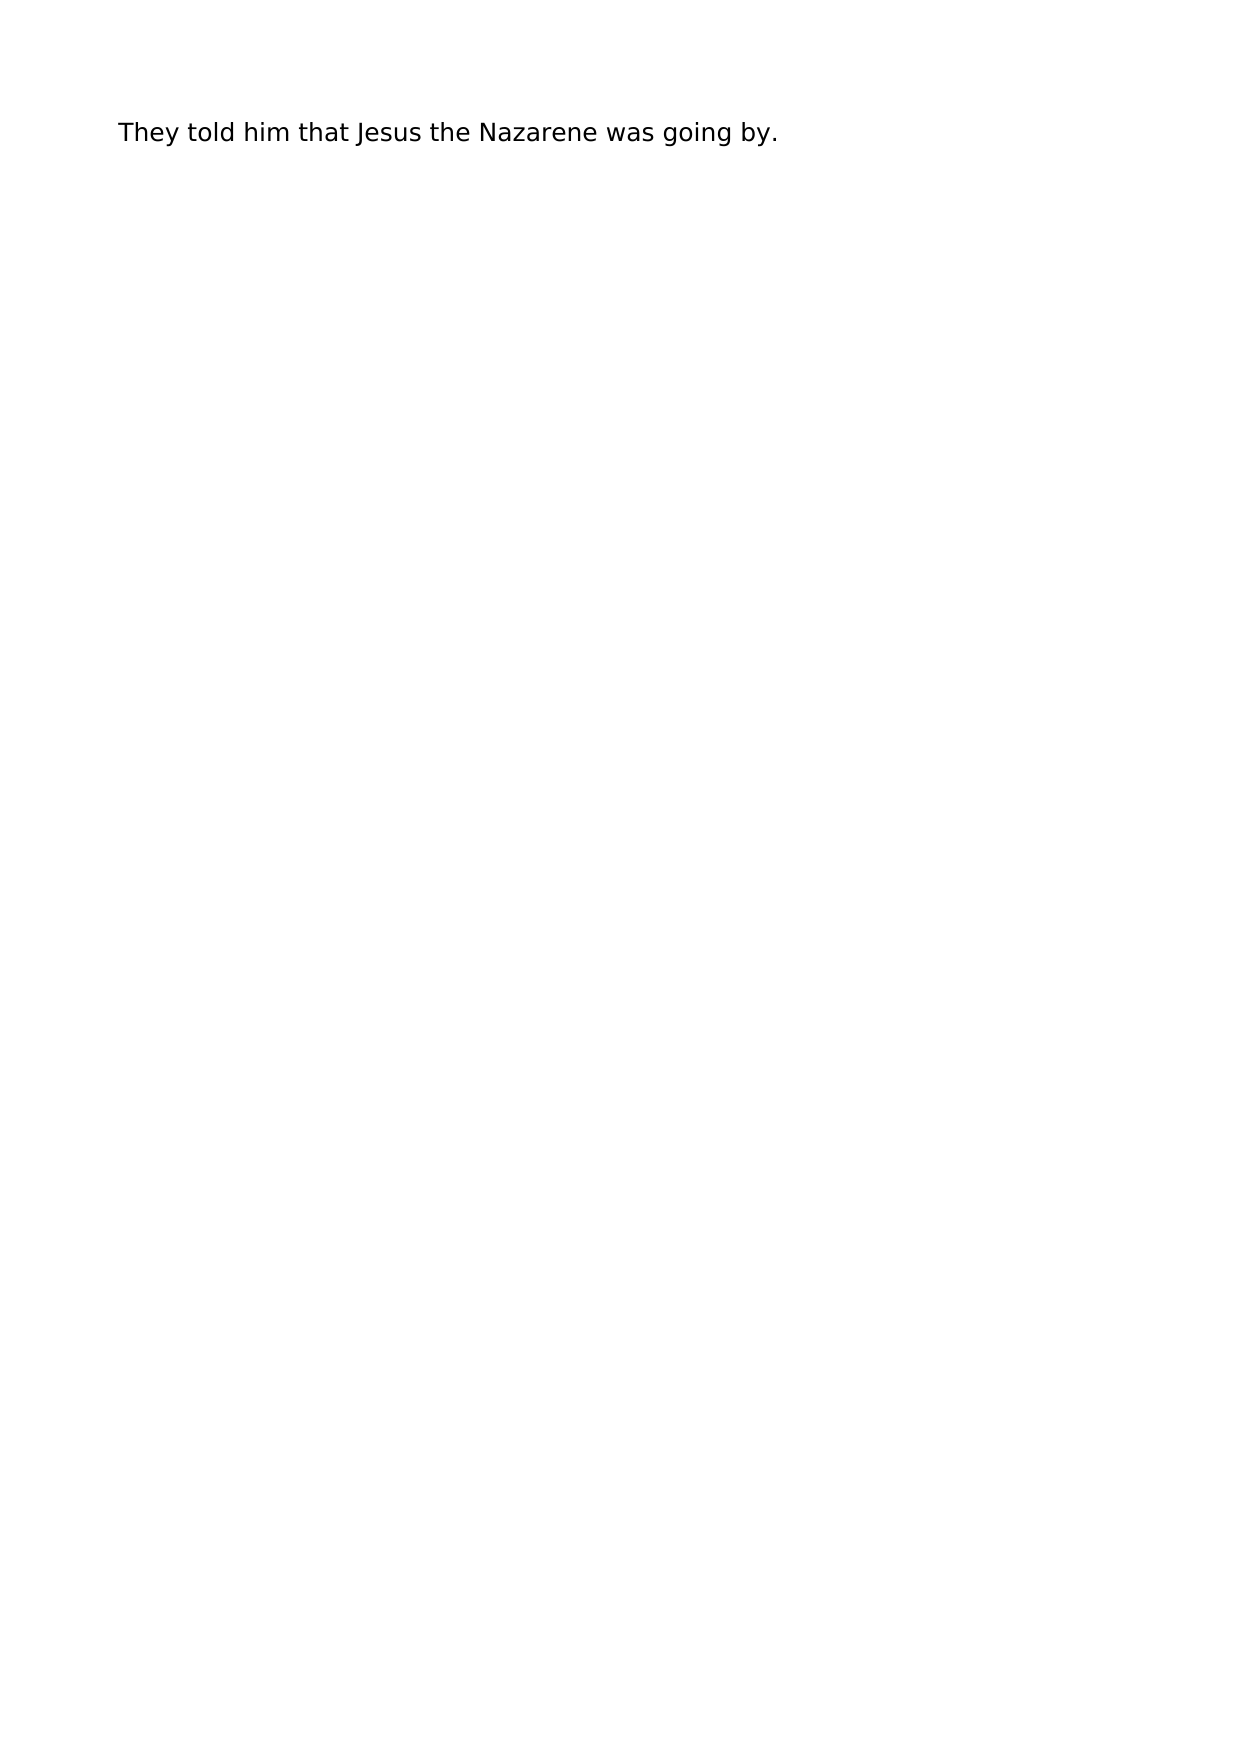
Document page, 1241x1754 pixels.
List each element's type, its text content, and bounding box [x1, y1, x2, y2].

text They told him that Jesus the Nazarene was going by. [118, 118, 1122, 147]
